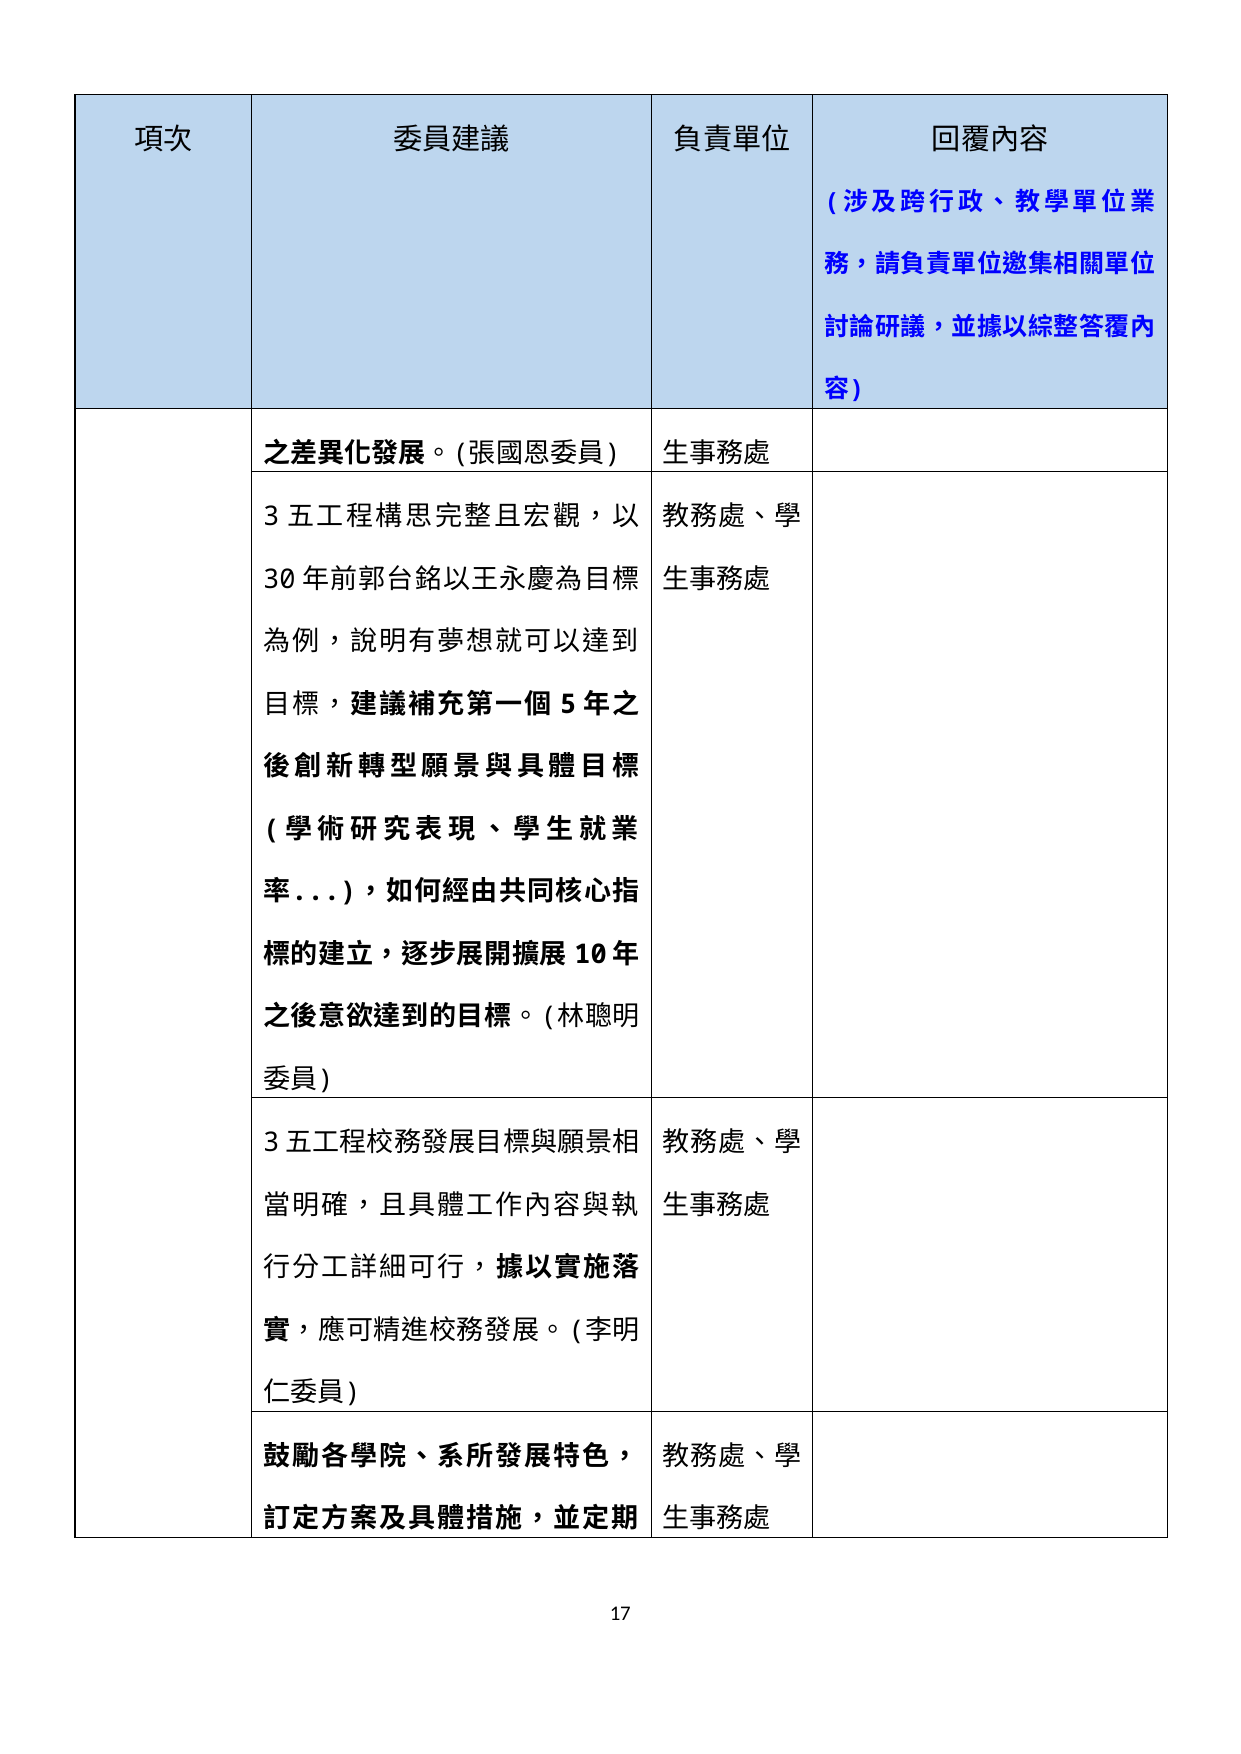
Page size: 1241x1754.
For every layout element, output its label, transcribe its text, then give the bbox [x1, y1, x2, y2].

table_cell 生事務處 [652, 409, 812, 471]
table_header 負責單位 [652, 95, 812, 408]
table_header 委員建議 [252, 95, 651, 408]
table_cell 3五工程構思完整且宏觀，以30年前郭台銘以王永慶為目標為例，說明有夢想就可以達到目標，建議補充第一個5年之後創新轉型願景與具體目標 (學術研究表現、學生就業率...)，如何經由共同核心指標的建立，逐步展開擴展10年之後意欲達到的目標。(林聰明委員) [252, 472, 651, 1097]
table_cell 教務處、學生事務處 [652, 472, 812, 1097]
table_cell 3五工程校務發展目標與願景相當明確，且具體工作內容與執行分工詳細可行，據以實施落實，應可精進校務發展。(李明仁委員) [252, 1098, 651, 1411]
table_cell [813, 1412, 1167, 1537]
table_header 回覆內容 (涉及跨行政、教學單位業務，請負責單位邀集相關單位討論研議，並據以綜整答覆內容) [813, 95, 1167, 408]
table_cell 鼓勵各學院、系所發展特色，訂定方案及具體措施，並定期 [252, 1412, 651, 1537]
table_cell [813, 409, 1167, 471]
table_header 項次 [76, 95, 251, 408]
table_cell [813, 1098, 1167, 1411]
table_cell 之差異化發展。(張國恩委員) [252, 409, 651, 471]
table_cell 教務處、學生事務處 [652, 1098, 812, 1411]
table_cell [76, 409, 251, 1537]
table_cell 教務處、學生事務處 [652, 1412, 812, 1537]
table_cell [813, 472, 1167, 1097]
